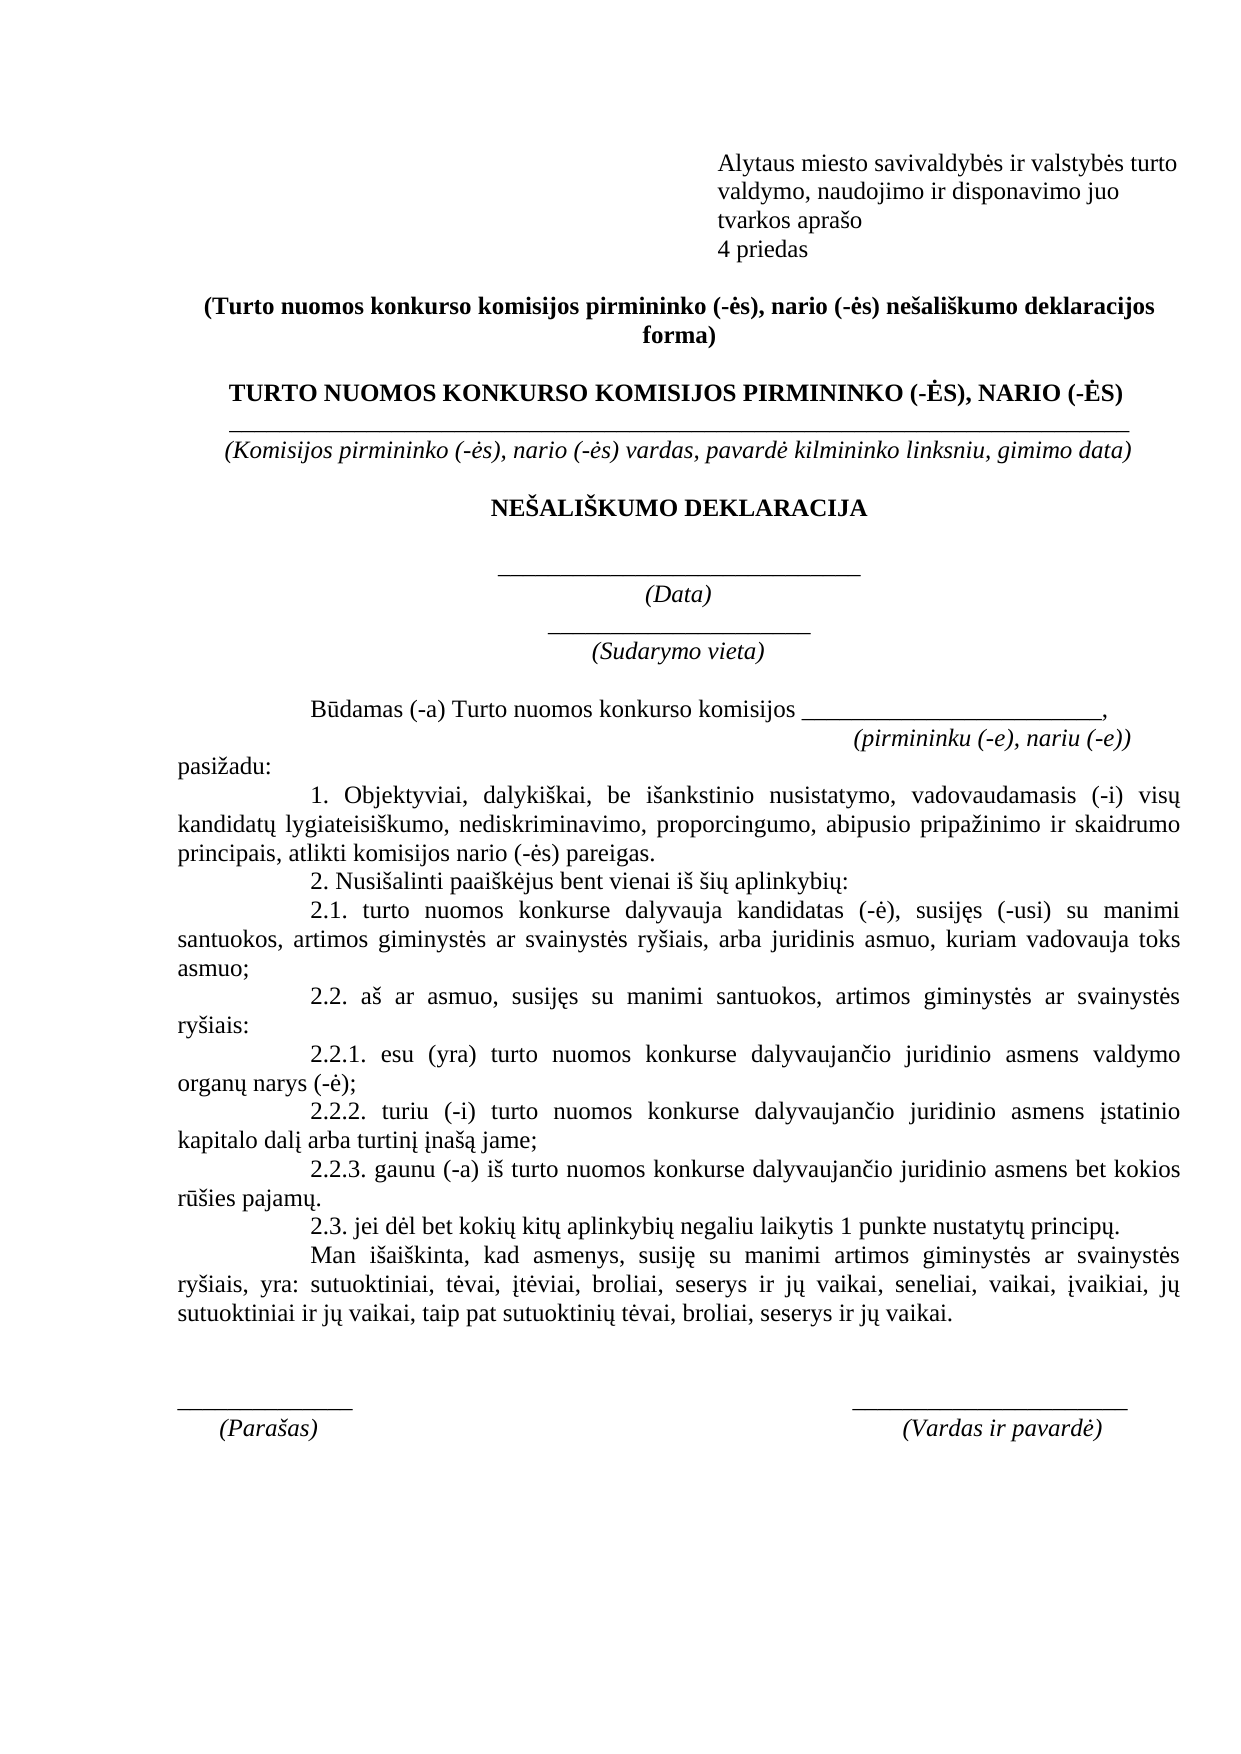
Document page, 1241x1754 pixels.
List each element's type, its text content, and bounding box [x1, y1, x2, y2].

text 2.3. jei dėl bet kokių kitų aplinkybių negaliu laikytis 1 punkte nustatytų principų. [177, 1211, 1181, 1240]
text _____________________ [177, 608, 1181, 636]
text Būdamas (-a) Turto nuomos konkurso komisijos ________________________, [177, 694, 1181, 723]
text NEŠALIŠKUMO DEKLARACIJA [177, 493, 1181, 521]
text 1. Objektyviai, dalykiškai, be išankstinio nusistatymo, vadovaudamasis (-i) visų kandidatų lygiateisiškumo, nediskriminavimo, proporcingumo, abipusio pripažinimo ir skaidrumo principais, atlikti komisijos nario (-ės) pareigas. [177, 780, 1181, 866]
text Man išaiškinta, kad asmenys, susiję su manimi artimos giminystės ar svainystės ryšiais, yra: sutuoktiniai, tėvai, įtėviai, broliai, seserys ir jų vaikai, seneliai, vaikai, įvaikiai, jų sutuoktiniai ir jų vaikai, taip pat sutuoktinių tėvai, broliai, seserys ir jų vaikai. [177, 1240, 1181, 1326]
text (Data) [177, 579, 1181, 608]
text Alytaus miesto savivaldybės ir valstybės turto valdymo, naudojimo ir disponavimo juo tvarkos aprašo [717, 148, 1181, 234]
text 2. Nusišalinti paaiškėjus bent vienai iš šių aplinkybių: [177, 866, 1181, 895]
text 2.2.2. turiu (-i) turto nuomos konkurse dalyvaujančio juridinio asmens įstatinio kapitalo dalį arba turtinį įnašą jame; [177, 1096, 1181, 1154]
text 2.2.1. esu (yra) turto nuomos konkurse dalyvaujančio juridinio asmens valdymo organų narys (-ė); [177, 1039, 1181, 1096]
text 2.2.3. gaunu (-a) iš turto nuomos konkurse dalyvaujančio juridinio asmens bet kokios rūšies pajamų. [177, 1154, 1181, 1211]
text (Komisijos pirmininko (-ės), nario (-ės) vardas, pavardė kilmininko linksniu, gimimo data) [177, 435, 1181, 464]
text pasižadu: [177, 751, 1181, 780]
text TURTO NUOMOS KONKURSO KOMISIJOS PIRMININKO (-ĖS), NARIO (-ĖS) [177, 378, 1181, 406]
text (Parašas) (Vardas ir pavardė) [177, 1413, 1181, 1441]
text _____________________________ [177, 550, 1181, 579]
text 4 priedas [717, 234, 1181, 263]
text ________________________________________________________________________ [177, 406, 1181, 435]
text 2.1. turto nuomos konkurse dalyvauja kandidatas (-ė), susijęs (-usi) su manimi santuokos, artimos giminystės ar svainystės ryšiais, arba juridinis asmuo, kuriam vadovauja toks asmuo; [177, 895, 1181, 981]
text 2.2. aš ar asmuo, susijęs su manimi santuokos, artimos giminystės ar svainystės ryšiais: [177, 981, 1181, 1039]
text ______________ ______________________ [177, 1384, 1181, 1413]
text (Sudarymo vieta) [177, 636, 1181, 665]
text (pirmininku (-e), nariu (-e)) [177, 723, 1181, 751]
text (Turto nuomos konkurso komisijos pirmininko (-ės), nario (-ės) nešališkumo deklaracijos forma) [177, 291, 1181, 349]
